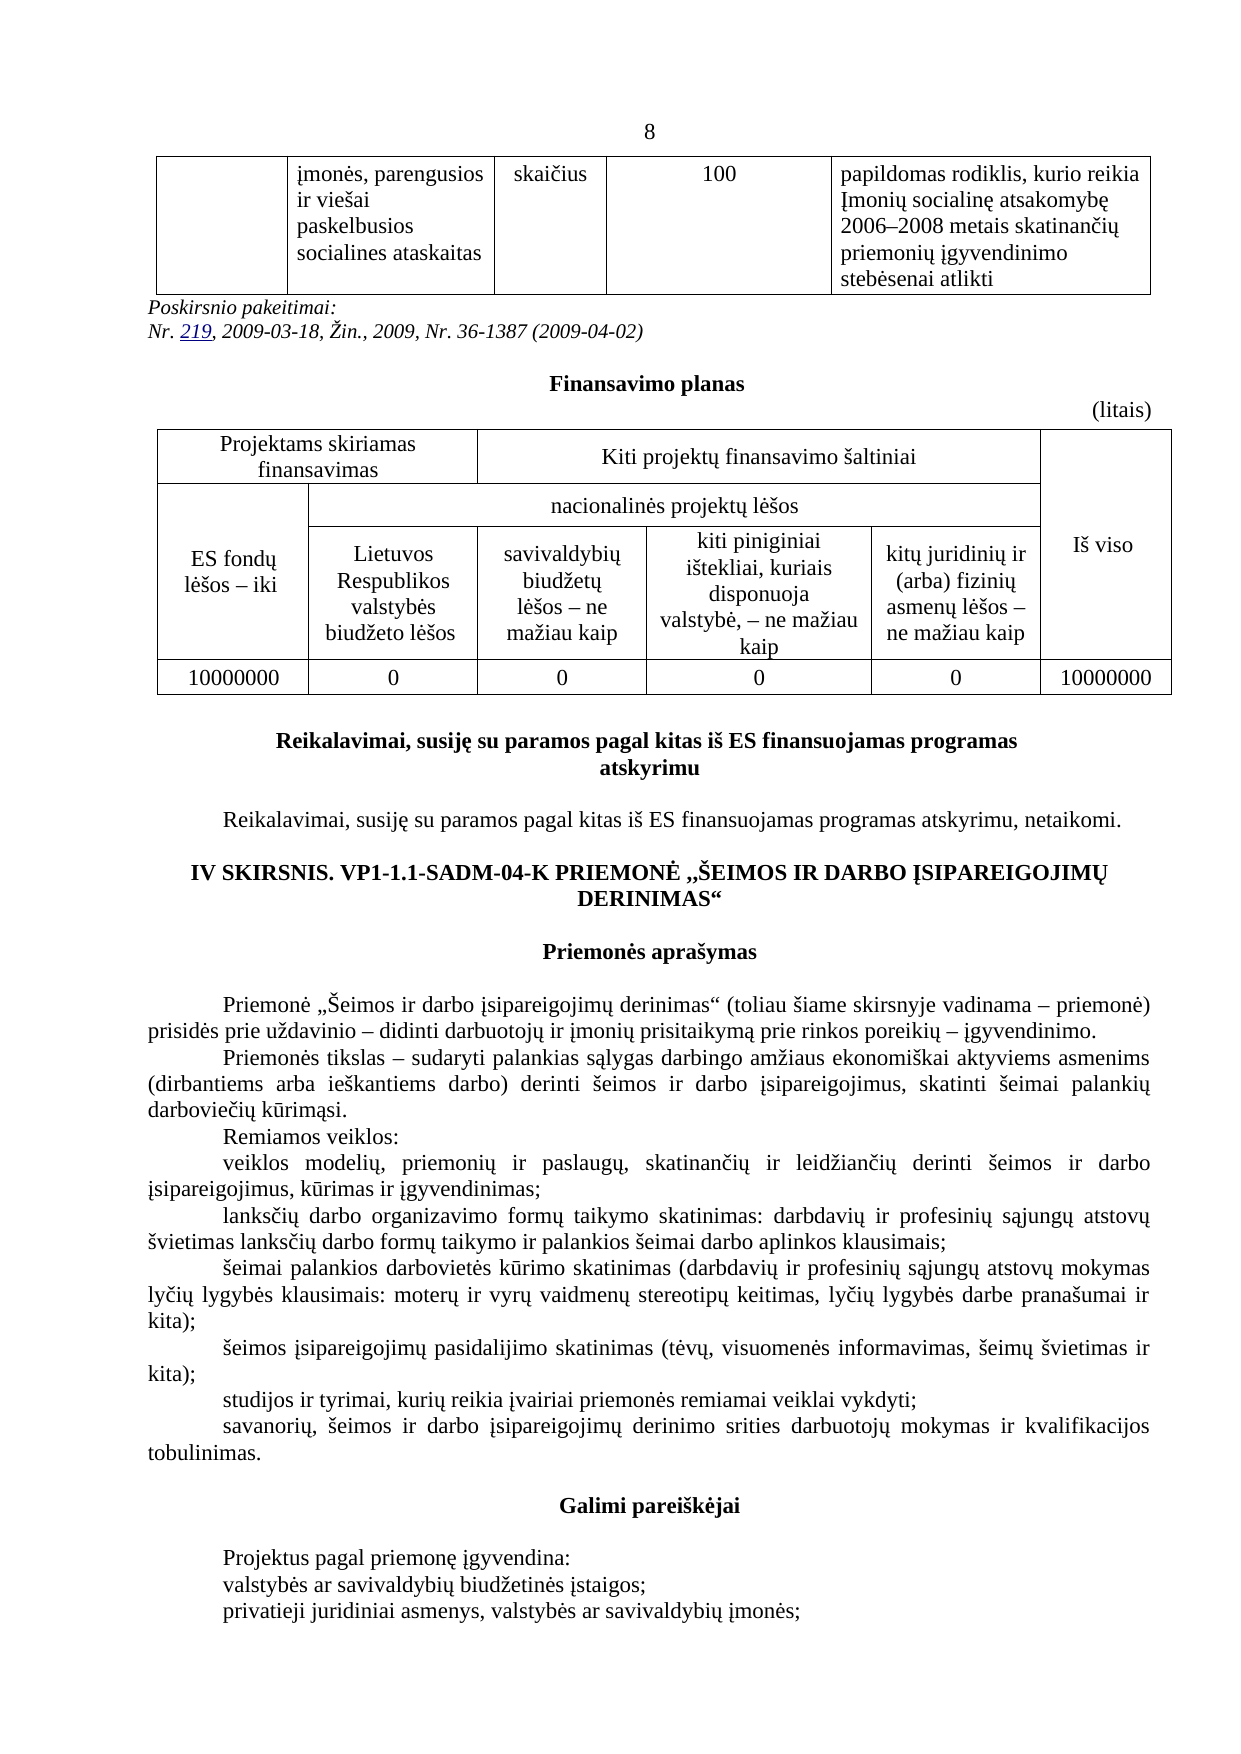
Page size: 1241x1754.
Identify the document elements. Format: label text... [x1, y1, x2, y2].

text Priemonė „Šeimos ir darbo įsipareigojimų derinimas“ (toliau šiame skirsnyje vadinama – priemonė) prisidės prie uždavinio – didinti darbuotojų ir įmonių prisitaikymą prie rinkos poreikių – įgyvendinimo. [148, 991, 1152, 1044]
table_cell 100 [607, 157, 831, 294]
text Remiamos veiklos: [148, 1123, 1152, 1149]
table_header Projektams skiriamas finansavimas [158, 430, 477, 482]
text Priemonės tikslas – sudaryti palankias sąlygas darbingo amžiaus ekonomiškai aktyviems asmenims (dirbantiems arba ieškantiems darbo) derinti šeimos ir darbo įsipareigojimus, skatinti šeimai palankių darboviečių kūrimąsi. [148, 1044, 1152, 1123]
table_cell savivaldybių biudžetų lėšos – ne mažiau kaip [478, 527, 646, 659]
table_cell ES fondų lėšos – iki [158, 484, 308, 659]
table_cell kiti piniginiai ištekliai, kuriais disponuoja valstybė, – ne mažiau kaip [647, 527, 871, 659]
text šeimai palankios darbovietės kūrimo skatinimas (darbdavių ir profesinių sąjungų atstovų mokymas lyčių lygybės klausimais: moterų ir vyrų vaidmenų stereotipų keitimas, lyčių lygybės darbe pranašumai ir kita); [148, 1254, 1152, 1333]
table_cell 0 [478, 660, 646, 694]
table_cell 0 [647, 660, 871, 694]
text savanorių, šeimos ir darbo įsipareigojimų derinimo srities darbuotojų mokymas ir kvalifikacijos tobulinimas. [148, 1413, 1152, 1465]
table_cell įmonės, parengusios ir viešai paskelbusios socialines ataskaitas [288, 157, 494, 294]
table_cell 0 [309, 660, 477, 694]
table_cell papildomas rodiklis, kurio reikia Įmonių socialinę atsakomybę 2006–2008 metais skatinančių priemonių įgyvendinimo stebėsenai atlikti [832, 157, 1150, 294]
text Poskirsnio pakeitimai: [148, 295, 1152, 319]
text valstybės ar savivaldybių biudžetinės įstaigos; [148, 1571, 1152, 1597]
table_cell [157, 157, 287, 294]
table_cell Lietuvos Respublikos valstybės biudžeto lėšos [309, 527, 477, 659]
subtitle IV SKIRSNIS. VP1-1.1-SADM-04-K PRIEMONĖ ,,ŠEIMOS IR DARBO ĮSIPAREIGOJIMŲ DERINIMAS“ [148, 859, 1152, 912]
text veiklos modelių, priemonių ir paslaugų, skatinančių ir leidžiančių derinti šeimos ir darbo įsipareigojimus, kūrimas ir įgyvendinimas; [148, 1149, 1152, 1202]
table_cell skaičius [495, 157, 606, 294]
table_cell 10000000 [1041, 660, 1171, 694]
text lanksčių darbo organizavimo formų taikymo skatinimas: darbdavių ir profesinių sąjungų atstovų švietimas lanksčių darbo formų taikymo ir palankios šeimai darbo aplinkos klausimais; [148, 1202, 1152, 1254]
text Projektus pagal priemonę įgyvendina: [148, 1544, 1152, 1571]
text šeimos įsipareigojimų pasidalijimo skatinimas (tėvų, visuomenės informavimas, šeimų švietimas ir kita); [148, 1333, 1152, 1386]
text privatieji juridiniai asmenys, valstybės ar savivaldybių įmonės; [148, 1597, 1152, 1623]
text Reikalavimai, susiję su paramos pagal kitas iš ES finansuojamas programas atskyrimu, netaikomi. [148, 806, 1152, 833]
text Reikalavimai, susiję su paramos pagal kitas iš ES finansuojamas programas atskyrimu [148, 727, 1152, 780]
text Priemonės aprašymas [148, 938, 1152, 964]
table_header Iš viso [1041, 430, 1171, 659]
text (litais) [148, 396, 1152, 422]
text Finansavimo planas [148, 370, 1152, 396]
table_cell 0 [872, 660, 1040, 694]
table_cell kitų juridinių ir (arba) fizinių asmenų lėšos – ne mažiau kaip [872, 527, 1040, 659]
table_header Kiti projektų finansavimo šaltiniai [478, 430, 1040, 482]
text studijos ir tyrimai, kurių reikia įvairiai priemonės remiamai veiklai vykdyti; [148, 1386, 1152, 1413]
text Galimi pareiškėjai [148, 1492, 1152, 1518]
table_cell 10000000 [158, 660, 308, 694]
text Nr. 219, 2009-03-18, Žin., 2009, Nr. 36-1387 (2009-04-02) [148, 319, 1152, 343]
table_cell nacionalinės projektų lėšos [309, 484, 1040, 526]
